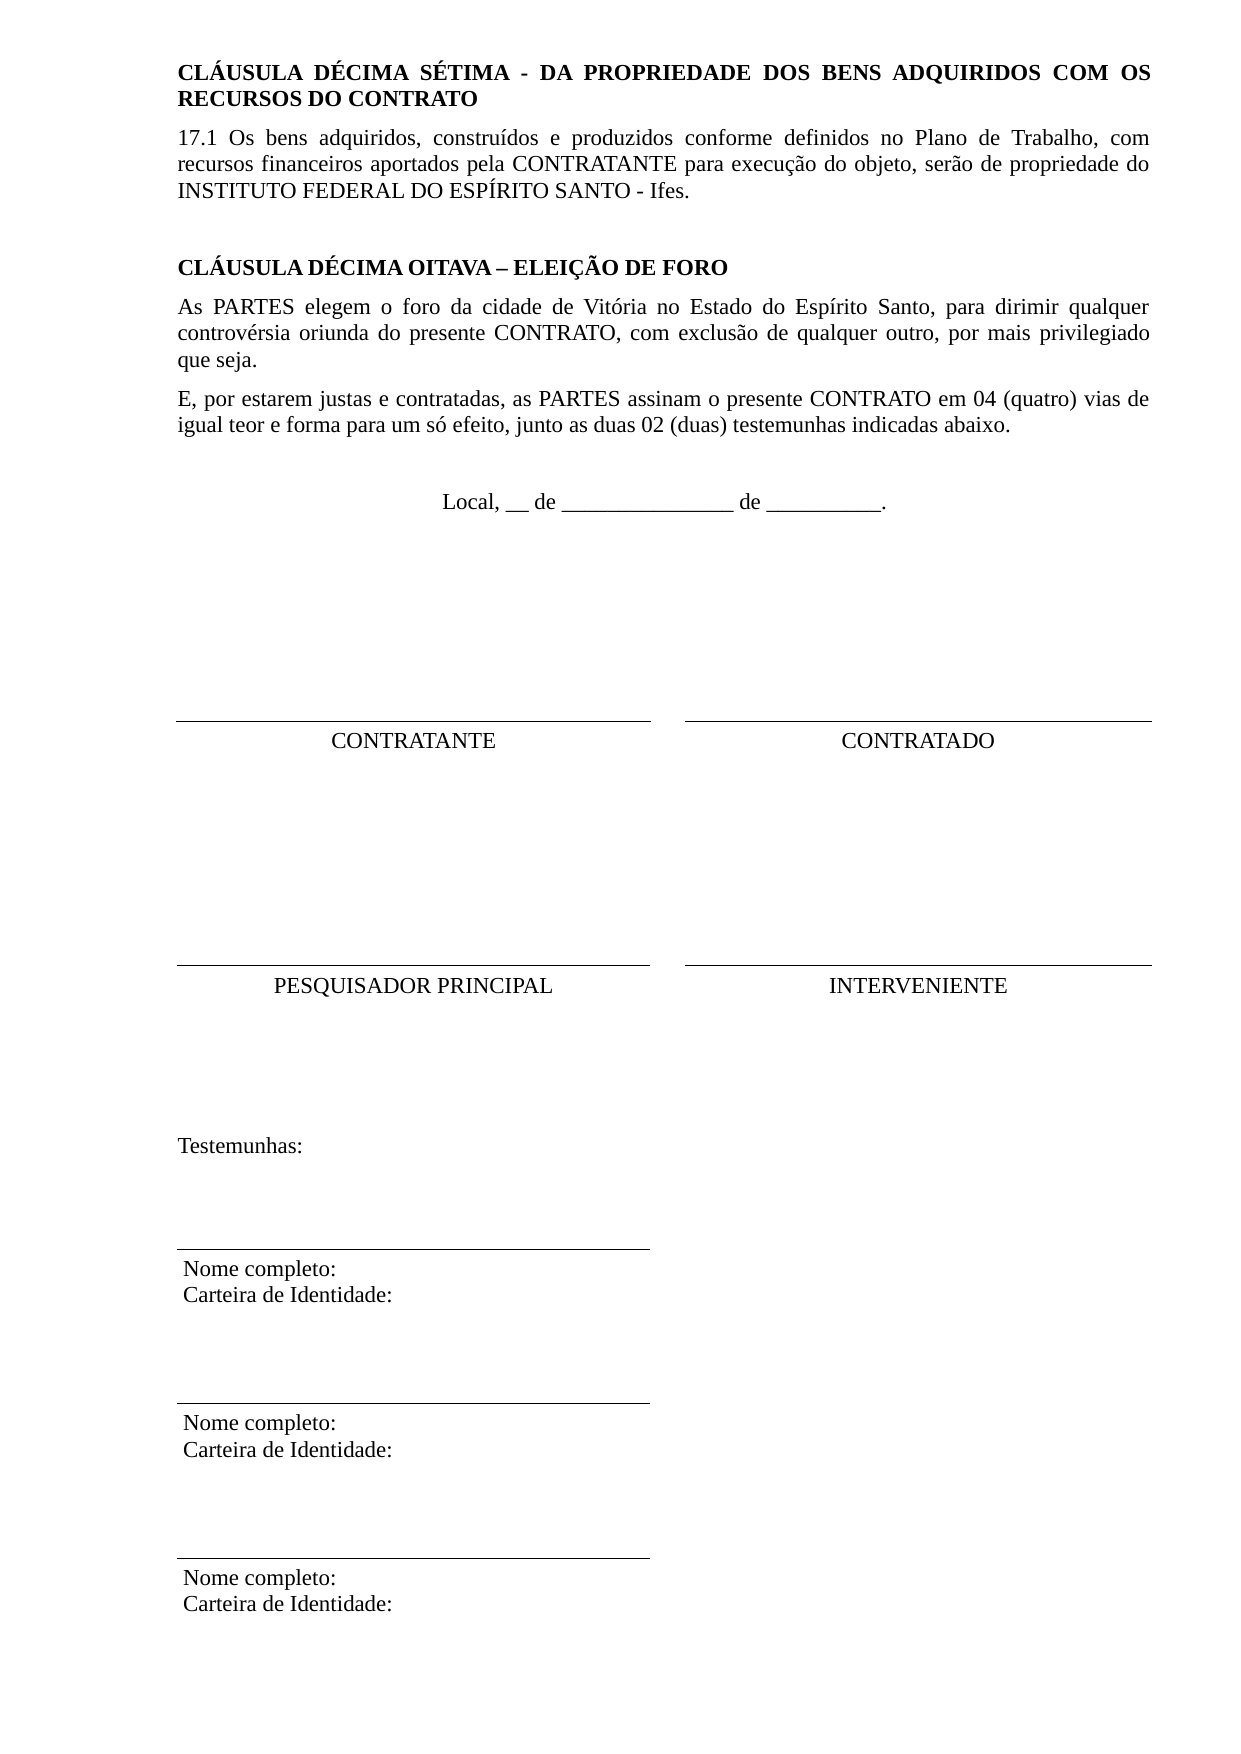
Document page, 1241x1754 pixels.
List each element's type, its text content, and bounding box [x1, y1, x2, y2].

table_header CONTRATADO [685, 722, 1152, 772]
text CLÁUSULA DÉCIMA OITAVA – ELEIÇÃO DE FORO [177, 254, 1152, 281]
table_header Nome completo: Carteira de Identidade: [177, 1559, 650, 1635]
table_header INTERVENIENTE [685, 966, 1152, 1016]
table_header [650, 965, 685, 1016]
text Local, __ de _______________ de __________. [177, 488, 1152, 515]
table_header CONTRATANTE [176, 722, 651, 772]
table_header Nome completo: Carteira de Identidade: [177, 1404, 650, 1480]
text E, por estarem justas e contratadas, as PARTES assinam o presente CONTRATO em 04 (quatro) vias de igual teor e forma para um só efeito, junto as duas 02 (duas) testemunhas indicadas abaixo. [177, 384, 1152, 437]
table_header [651, 721, 685, 772]
table_header PESQUISADOR PRINCIPAL [177, 966, 650, 1016]
text 17.1 Os bens adquiridos, construídos e produzidos conforme definidos no Plano de Trabalho, com recursos financeiros aportados pela CONTRATANTE para execução do objeto, serão de propriedade do INSTITUTO FEDERAL DO ESPÍRITO SANTO - Ifes. [177, 124, 1152, 203]
text Testemunhas: [177, 1132, 1152, 1159]
text As PARTES elegem o foro da cidade de Vitória no Estado do Espírito Santo, para dirimir qualquer controvérsia oriunda do presente CONTRATO, com exclusão de qualquer outro, por mais privilegiado que seja. [177, 293, 1152, 372]
text CLÁUSULA DÉCIMA SÉTIMA - DA PROPRIEDADE DOS BENS ADQUIRIDOS COM OS RECURSOS DO CONTRATO [177, 59, 1152, 112]
table_header Nome completo: Carteira de Identidade: [177, 1250, 650, 1326]
